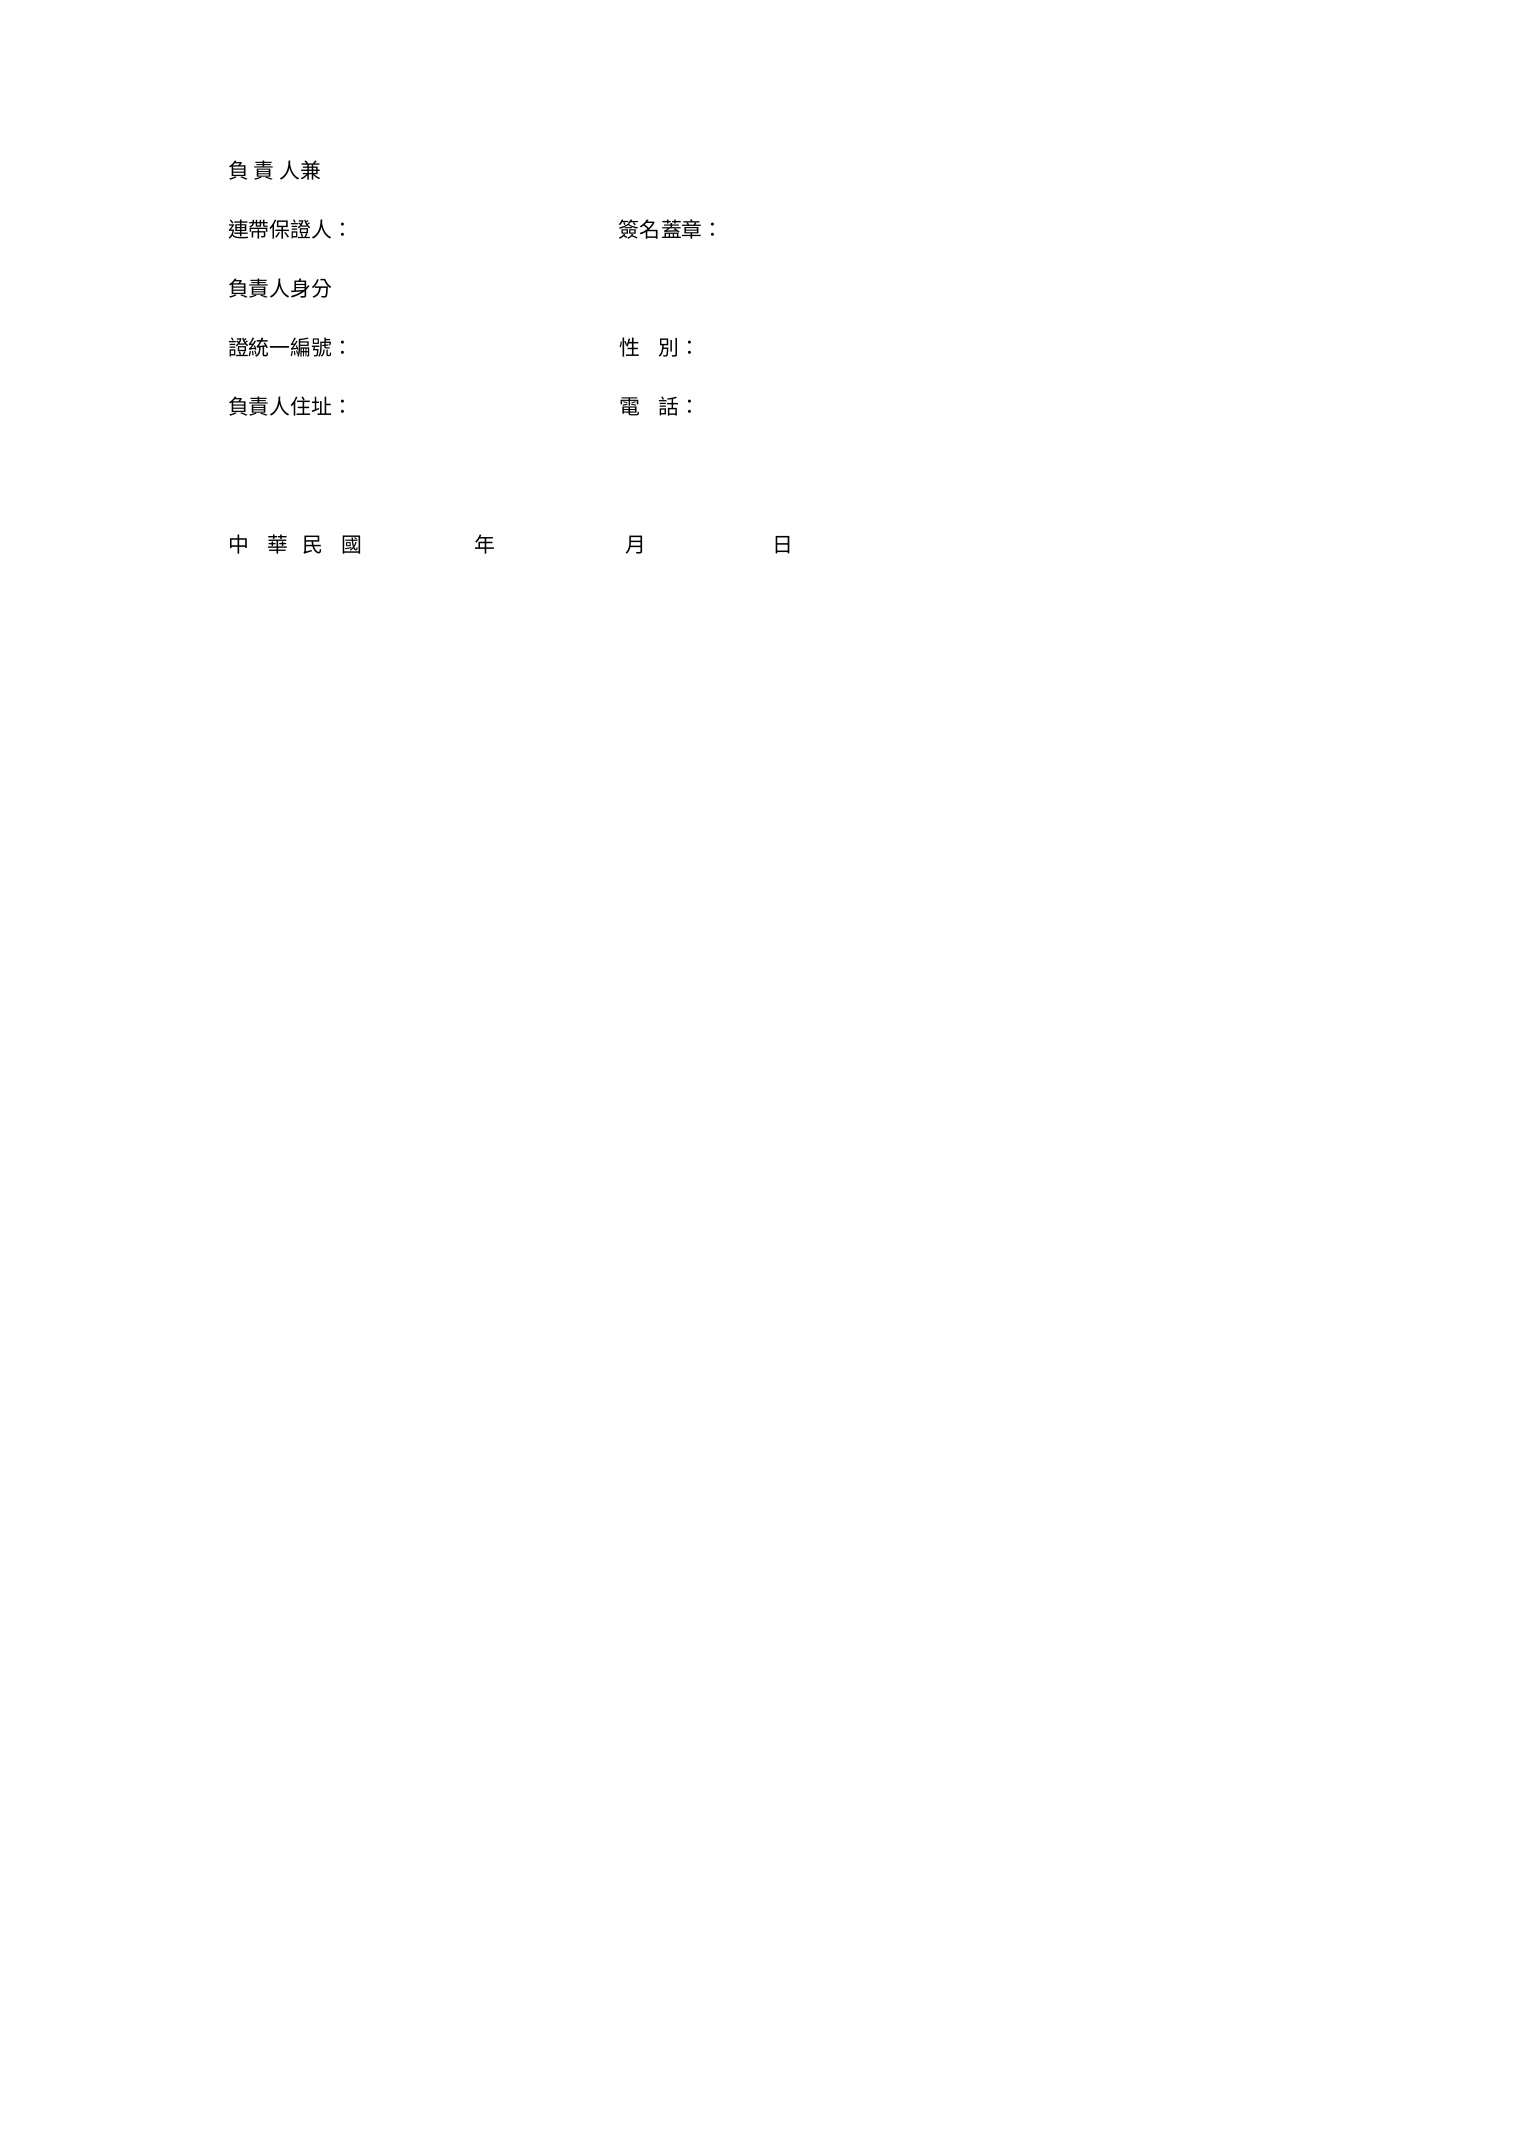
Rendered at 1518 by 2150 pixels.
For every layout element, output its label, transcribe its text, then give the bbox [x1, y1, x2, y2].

text 負責人身分 [228, 268, 1331, 307]
text 連帶保證人： 簽名蓋章： [228, 208, 1331, 248]
text 證統一編號： 性 別： [228, 327, 1331, 366]
text 中 華 民 國 年 月 日 [228, 523, 1331, 563]
text 負 責 人兼 [228, 149, 1331, 189]
text 負責人住址： 電 話： [228, 386, 1331, 425]
